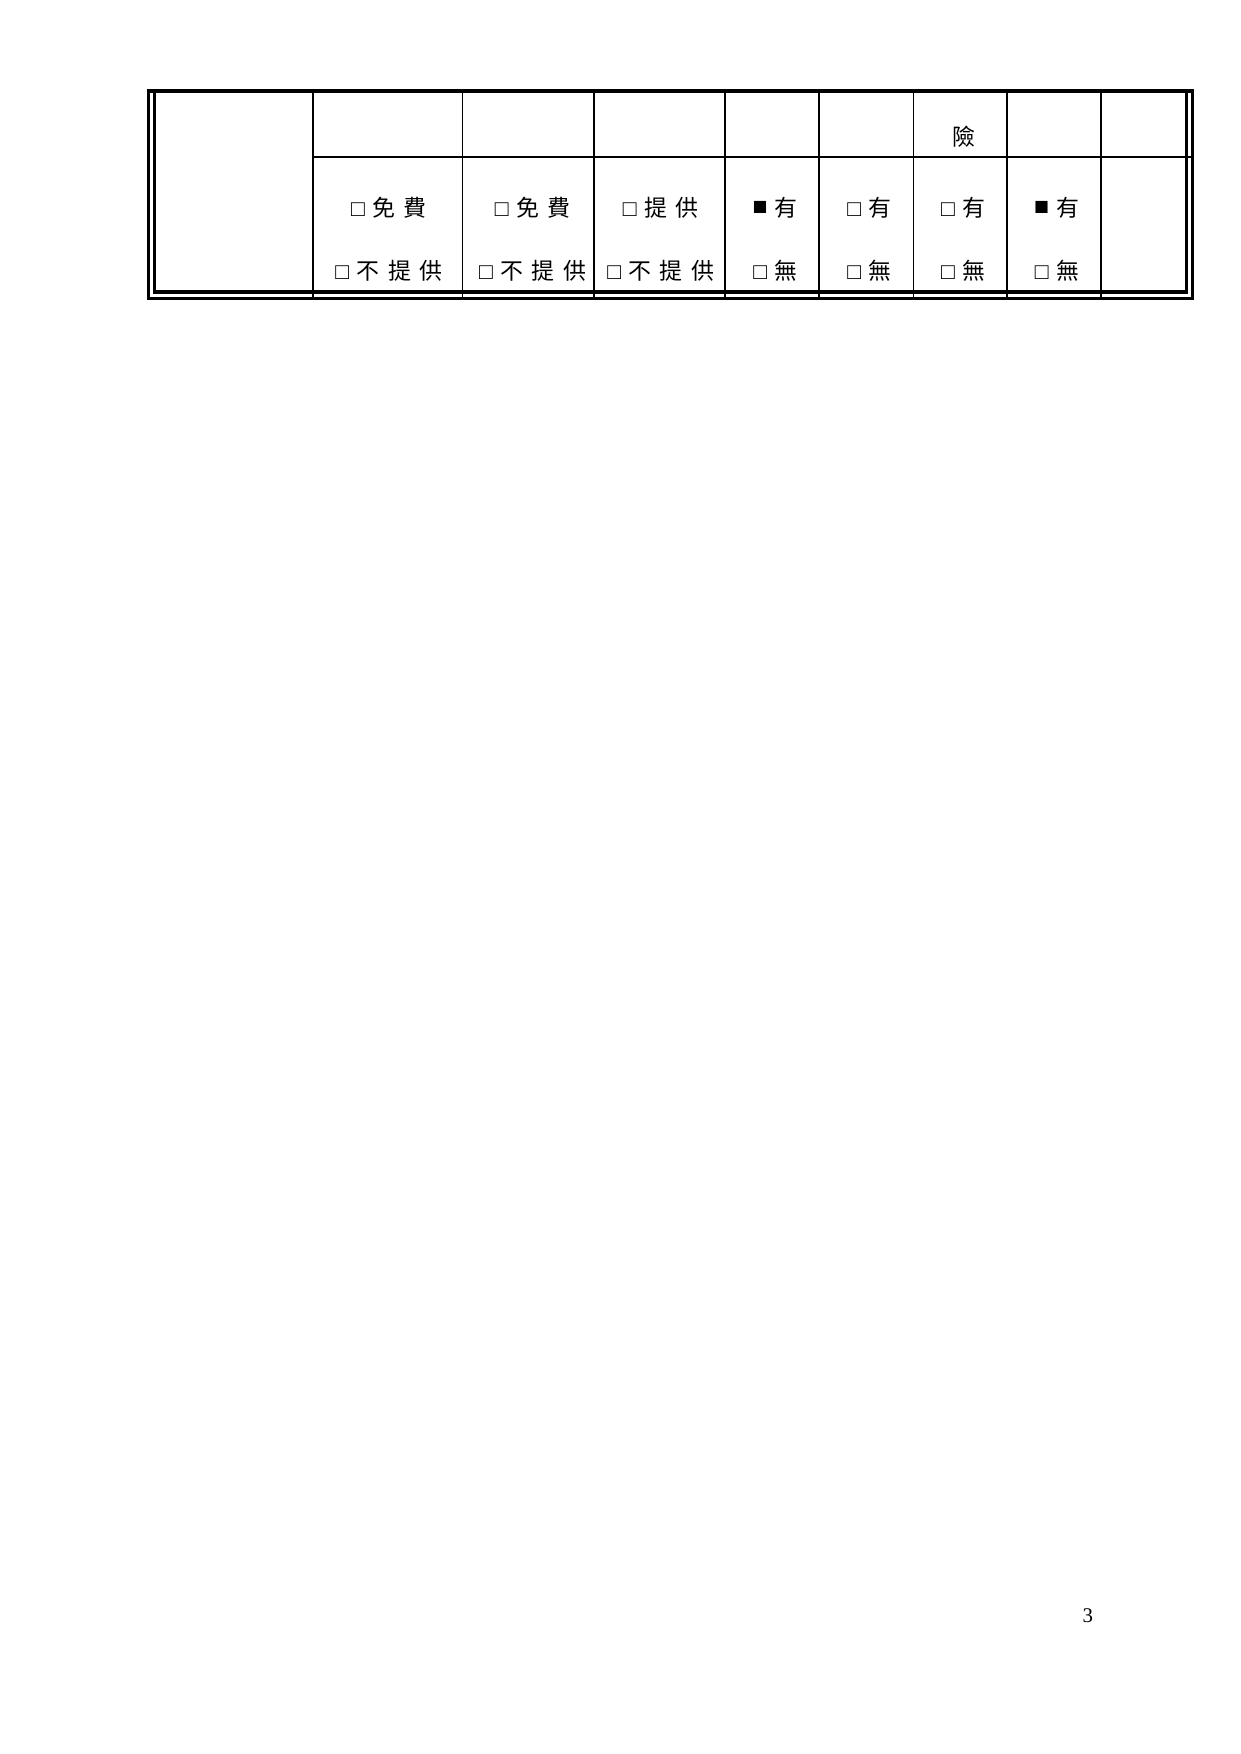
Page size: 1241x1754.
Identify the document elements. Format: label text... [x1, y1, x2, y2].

table_cell [1008, 93, 1100, 156]
table_cell ■有 □無 [726, 158, 818, 290]
table_cell □有 □無 [820, 158, 913, 290]
table_cell □提供 □不提供 [595, 158, 724, 290]
table_cell [463, 93, 593, 156]
table_cell 險 [914, 93, 1006, 156]
table_cell □免費 □不提供 [463, 158, 593, 290]
table_cell ■有 □無 [1008, 158, 1100, 290]
table_cell [726, 93, 818, 156]
table_cell [820, 93, 913, 156]
table_cell [595, 93, 724, 156]
table_cell [1102, 93, 1185, 156]
table_cell [156, 93, 312, 290]
table_cell [314, 93, 462, 156]
table_cell □免費 □不提供 [314, 158, 462, 290]
table_cell [1102, 158, 1185, 290]
table_cell □有 □無 [914, 158, 1006, 290]
